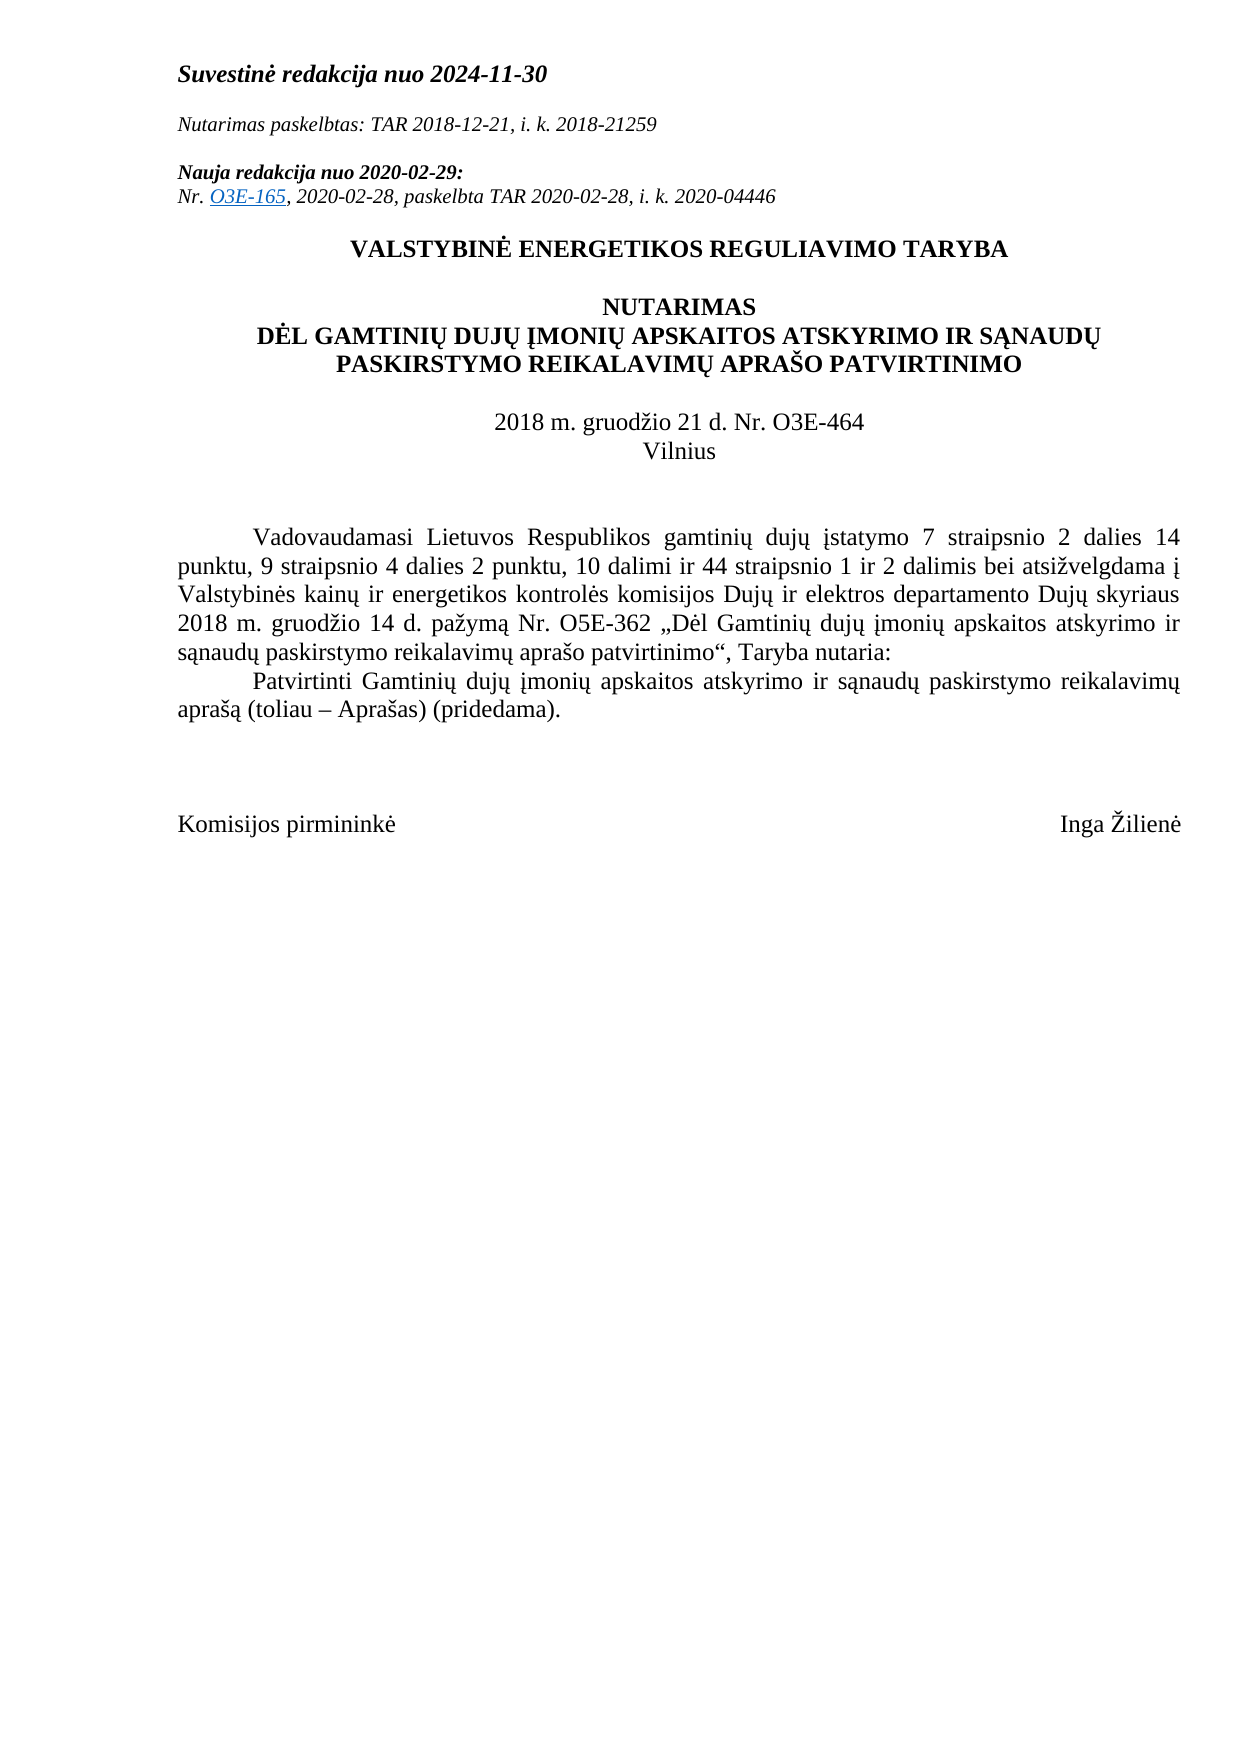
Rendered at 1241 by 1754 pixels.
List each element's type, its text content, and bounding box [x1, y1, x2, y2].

text Suvestinė redakcija nuo 2024-11-30 [177, 59, 1181, 88]
text Nutarimas paskelbtas: TAR 2018-12-21, i. k. 2018-21259 [177, 112, 1181, 136]
text NUTARIMAS [177, 292, 1181, 321]
text Nr. O3E-165, 2020-02-28, paskelbta TAR 2020-02-28, i. k. 2020-04446 [177, 184, 1181, 208]
text Patvirtinti Gamtinių dujų įmonių apskaitos atskyrimo ir sąnaudų paskirstymo reikalavimų aprašą (toliau – Aprašas) (pridedama). [177, 666, 1181, 723]
text Vadovaudamasi Lietuvos Respublikos gamtinių dujų įstatymo 7 straipsnio 2 dalies 14 punktu, 9 straipsnio 4 dalies 2 punktu, 10 dalimi ir 44 straipsnio 1 ir 2 dalimis bei atsižvelgdama į Valstybinės kainų ir energetikos kontrolės komisijos Dujų ir elektros departamento Dujų skyriaus 2018 m. gruodžio 14 d. pažymą Nr. O5E-362 „Dėl Gamtinių dujų įmonių apskaitos atskyrimo ir sąnaudų paskirstymo reikalavimų aprašo patvirtinimo“, Taryba nutaria: [177, 522, 1181, 666]
text Komisijos pirmininkė Inga Žilienė [177, 809, 1181, 838]
text Nauja redakcija nuo 2020-02-29: [177, 160, 1181, 184]
text 2018 m. gruodžio 21 d. Nr. O3E-464 [177, 407, 1181, 436]
text VALSTYBINĖ ENERGETIKOS REGULIAVIMO TARYBA [177, 234, 1181, 263]
text Vilnius [177, 436, 1181, 464]
text DĖL GAMTINIŲ DUJŲ ĮMONIŲ APSKAITOS ATSKYRIMO IR SĄNAUDŲ PASKIRSTYMO REIKALAVIMŲ APRAŠO PATVIRTINIMO [177, 321, 1181, 378]
